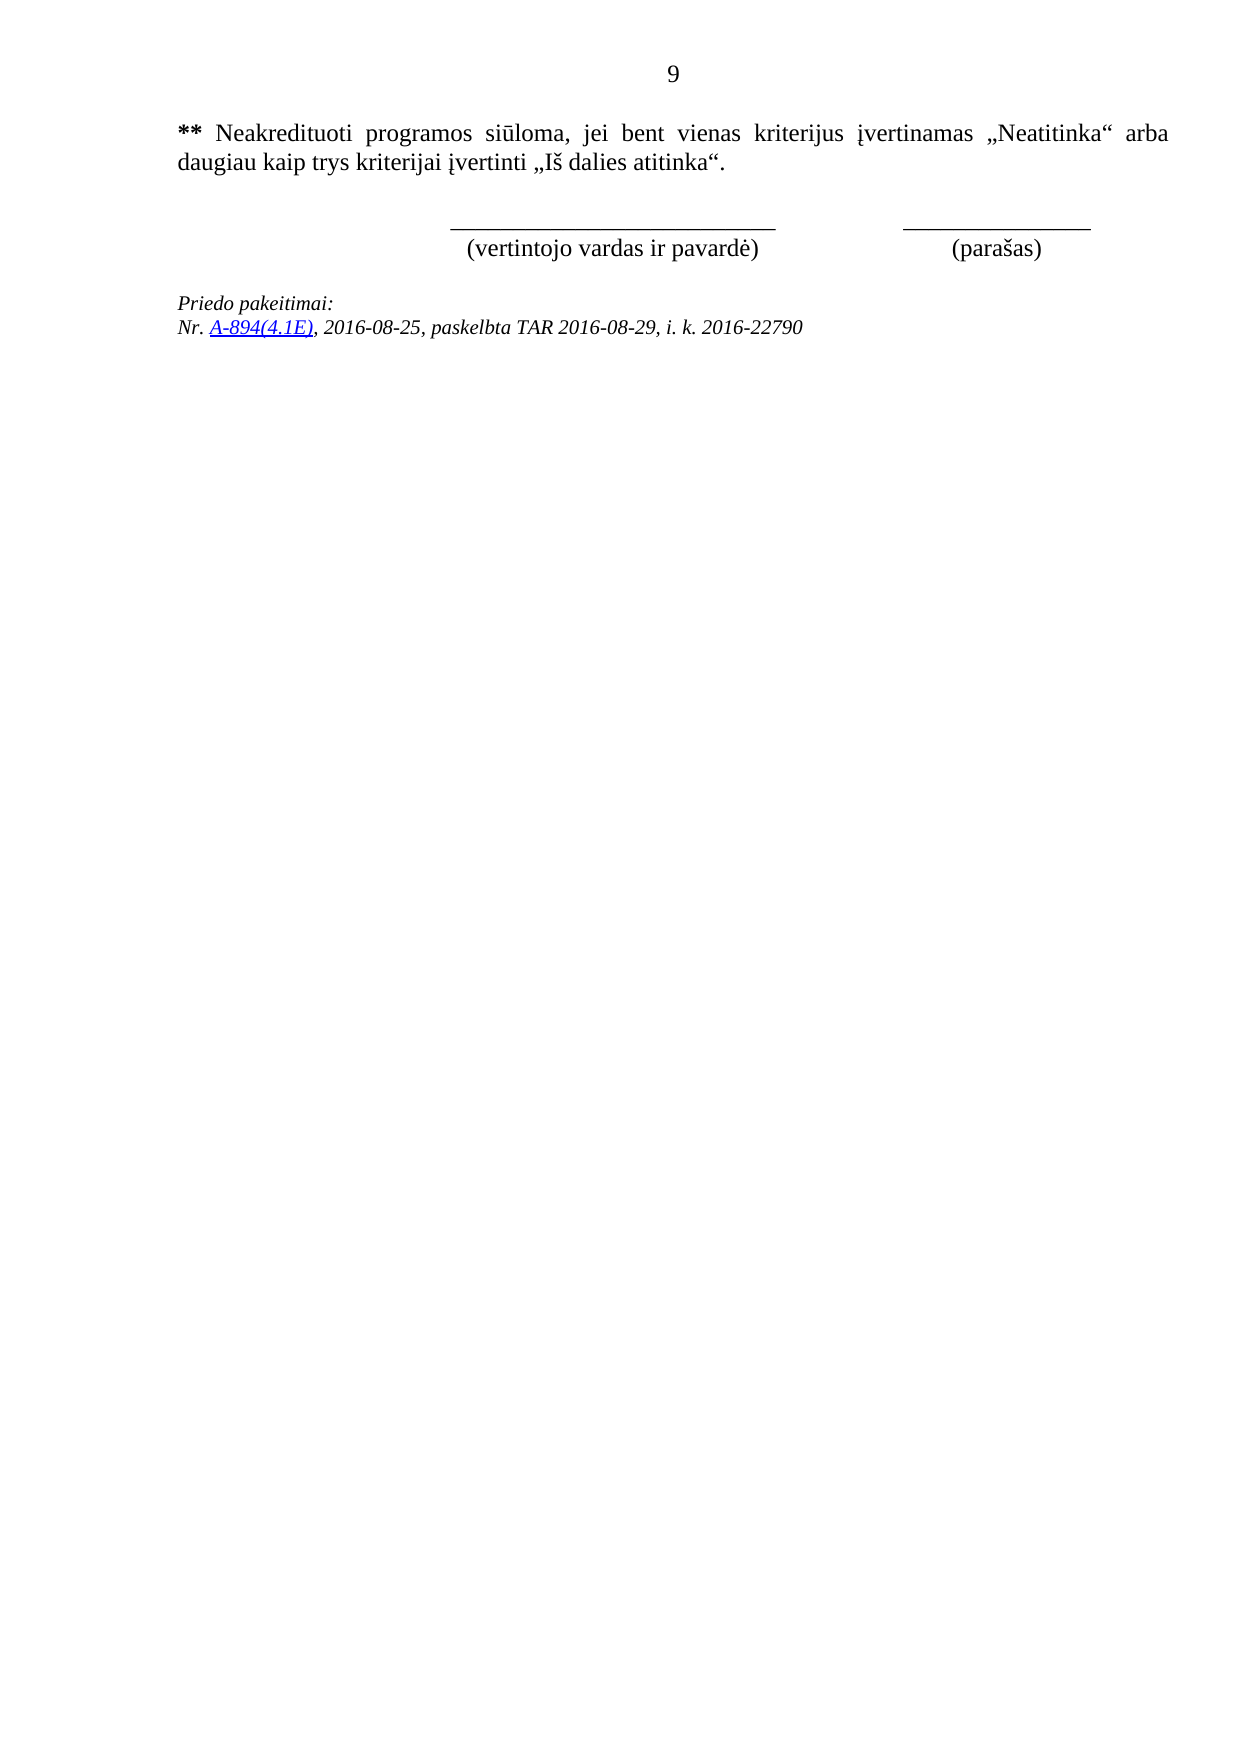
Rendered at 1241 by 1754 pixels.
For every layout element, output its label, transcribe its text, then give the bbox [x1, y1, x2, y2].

table_header __________________________ (vertintojo vardas ir pavardė) [414, 204, 812, 262]
table_header _______________ (parašas) [812, 204, 1181, 262]
text Priedo pakeitimai: [177, 291, 1169, 315]
text ** Neakredituoti programos siūloma, jei bent vienas kriterijus įvertinamas „Neatitinka“ arba daugiau kaip trys kriterijai įvertinti „Iš dalies atitinka“. [177, 118, 1169, 176]
table_header [118, 204, 413, 262]
text Nr. A-894(4.1E), 2016-08-25, paskelbta TAR 2016-08-29, i. k. 2016-22790 [177, 315, 1169, 339]
